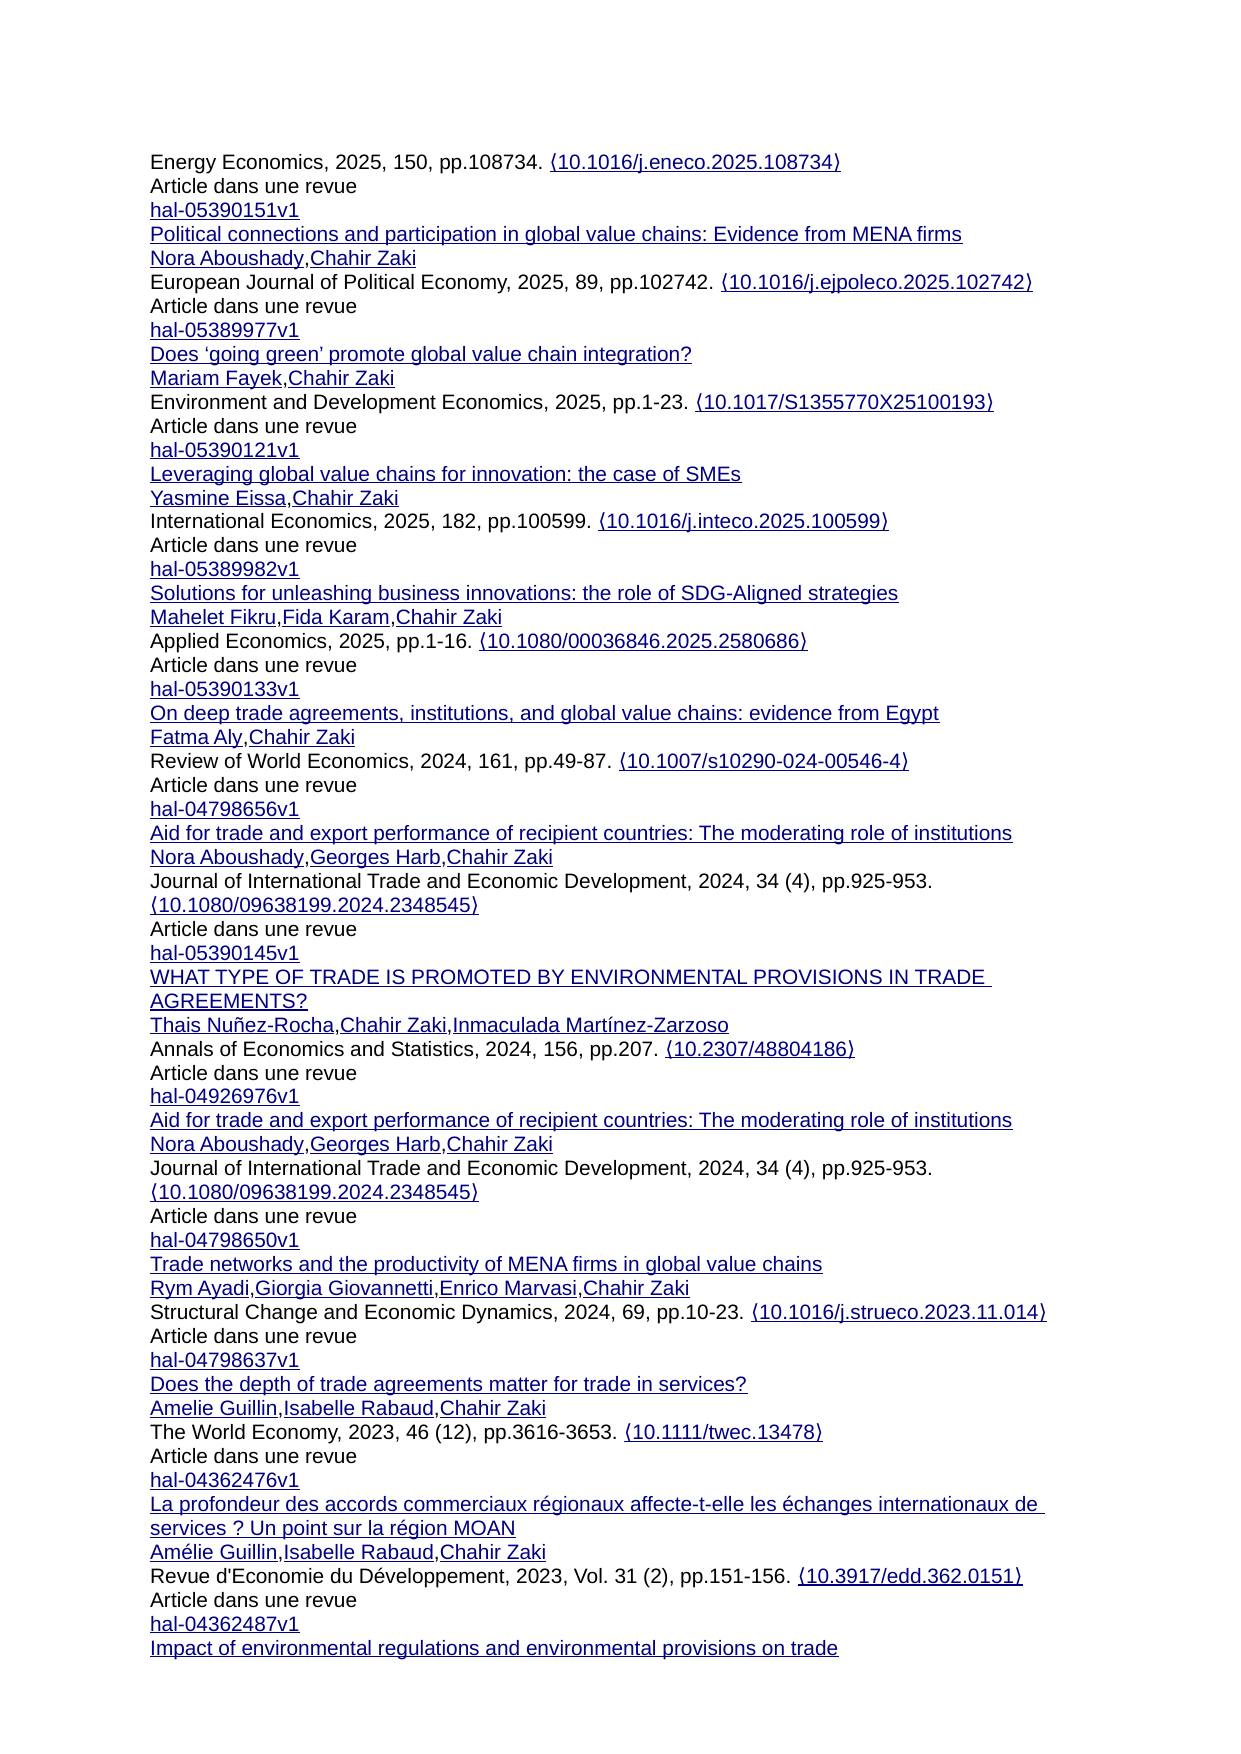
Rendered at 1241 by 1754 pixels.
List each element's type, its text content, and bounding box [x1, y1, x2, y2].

table_cell Does ‘going green’ promote global value chain integration? Mariam Fayek,Chahir Zaki Environment and Development Economics, 2025, pp.1-23. ⟨10.1017/S1355770X25100193⟩ Article dans une revue hal-05390121v1 [150, 342, 1090, 461]
table_cell Does the depth of trade agreements matter for trade in services? Amelie Guillin,Isabelle Rabaud,Chahir Zaki The World Economy, 2023, 46 (12), pp.3616-3653. ⟨10.1111/twec.13478⟩ Article dans une revue hal-04362476v1 [150, 1372, 1090, 1492]
table_cell Political connections and participation in global value chains: Evidence from MENA firms Nora Aboushady,Chahir Zaki European Journal of Political Economy, 2025, 89, pp.102742. ⟨10.1016/j.ejpoleco.2025.102742⟩ Article dans une revue hal-05389977v1 [150, 222, 1090, 342]
table_cell On deep trade agreements, institutions, and global value chains: evidence from Egypt Fatma Aly,Chahir Zaki Review of World Economics, 2024, 161, pp.49-87. ⟨10.1007/s10290-024-00546-4⟩ Article dans une revue hal-04798656v1 [150, 701, 1090, 821]
table_cell Aid for trade and export performance of recipient countries: The moderating role of institutions Nora Aboushady,Georges Harb,Chahir Zaki Journal of International Trade and Economic Development, 2024, 34 (4), pp.925-953. ⟨10.1080/09638199.2024.2348545⟩ Article dans une revue hal-05390145v1 [150, 821, 1090, 964]
table_cell Solutions for unleashing business innovations: the role of SDG-Aligned strategies Mahelet Fikru,Fida Karam,Chahir Zaki Applied Economics, 2025, pp.1-16. ⟨10.1080/00036846.2025.2580686⟩ Article dans une revue hal-05390133v1 [150, 581, 1090, 701]
table_cell WHAT TYPE OF TRADE IS PROMOTED BY ENVIRONMENTAL PROVISIONS IN TRADE AGREEMENTS? Thais Nuñez-Rocha,Chahir Zaki,Inmaculada Martínez-Zarzoso Annals of Economics and Statistics, 2024, 156, pp.207. ⟨10.2307/48804186⟩ Article dans une revue hal-04926976v1 [150, 965, 1090, 1108]
table_cell Leveraging global value chains for innovation: the case of SMEs Yasmine Eissa,Chahir Zaki International Economics, 2025, 182, pp.100599. ⟨10.1016/j.inteco.2025.100599⟩ Article dans une revue hal-05389982v1 [150, 461, 1090, 581]
table_cell La profondeur des accords commerciaux régionaux affecte-t-elle les échanges internationaux de services ? Un point sur la région MOAN Amélie Guillin,Isabelle Rabaud,Chahir Zaki Revue d'Economie du Développement, 2023, Vol. 31 (2), pp.151-156. ⟨10.3917/edd.362.0151⟩ Article dans une revue hal-04362487v1 [150, 1492, 1090, 1635]
table_cell Impact of environmental regulations and environmental provisions on trade [150, 1635, 1090, 1659]
table_cell Energy Economics, 2025, 150, pp.108734. ⟨10.1016/j.eneco.2025.108734⟩ Article dans une revue hal-05390151v1 [150, 150, 1090, 222]
table_cell Trade networks and the productivity of MENA firms in global value chains Rym Ayadi,Giorgia Giovannetti,Enrico Marvasi,Chahir Zaki Structural Change and Economic Dynamics, 2024, 69, pp.10-23. ⟨10.1016/j.strueco.2023.11.014⟩ Article dans une revue hal-04798637v1 [150, 1252, 1090, 1372]
table_cell Aid for trade and export performance of recipient countries: The moderating role of institutions Nora Aboushady,Georges Harb,Chahir Zaki Journal of International Trade and Economic Development, 2024, 34 (4), pp.925-953. ⟨10.1080/09638199.2024.2348545⟩ Article dans une revue hal-04798650v1 [150, 1108, 1090, 1252]
